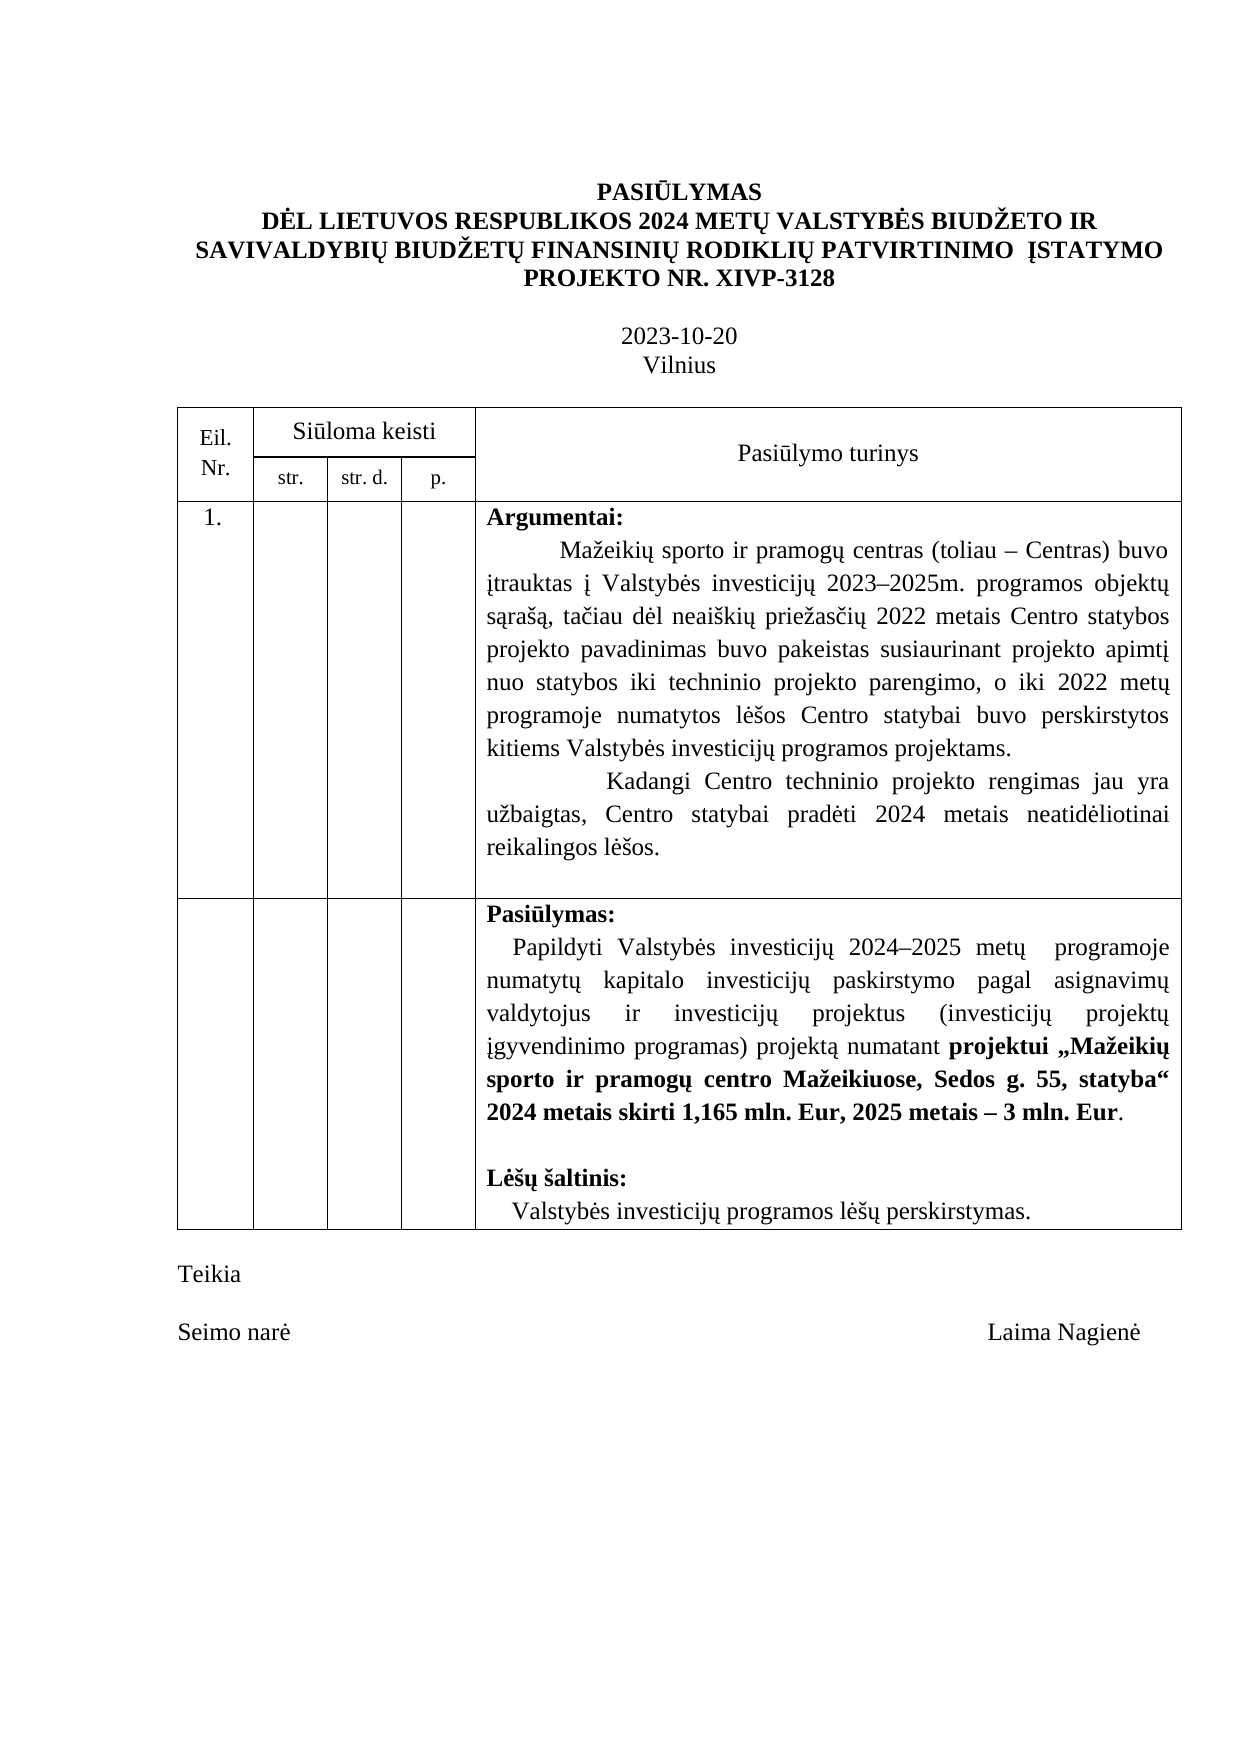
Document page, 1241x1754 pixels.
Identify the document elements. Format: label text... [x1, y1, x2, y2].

table_cell [254, 502, 327, 898]
text Seimo narė Laima Nagienė [177, 1317, 1181, 1345]
table_header Siūloma keisti [254, 408, 475, 456]
table_cell [178, 899, 253, 1229]
table_header Eil. Nr. [178, 408, 253, 501]
text DĖL LIETUVOS RESPUBLIKOS 2024 METŲ VALSTYBĖS BIUDŽETO IR SAVIVALDYBIŲ BIUDŽETŲ FINANSINIŲ RODIKLIŲ PATVIRTINIMO ĮSTATYMO PROJEKTO NR. XIVP-3128 [177, 206, 1181, 292]
table_cell str. d. [328, 458, 401, 501]
text 2023-10-20 [177, 321, 1181, 350]
table_cell [328, 502, 401, 898]
table_header Pasiūlymo turinys [476, 408, 1181, 501]
table_cell p. [402, 458, 475, 501]
table_cell [254, 899, 327, 1229]
text Vilnius [177, 350, 1181, 378]
table_cell Pasiūlymas: Papildyti Valstybės investicijų 2024–2025 metų programoje numatytų kapitalo investicijų paskirstymo pagal asignavimų valdytojus ir investicijų projektus (investicijų projektų įgyvendinimo programas) projektą numatant projektui „Mažeikių sporto ir pramogų centro Mažeikiuose, Sedos g. 55, statyba“ 2024 metais skirti 1,165 mln. Eur, 2025 metais – 3 mln. Eur. Lėšų šaltinis: Valstybės investicijų programos lėšų perskirstymas. [476, 899, 1181, 1229]
table_cell [402, 899, 475, 1229]
table_cell [402, 502, 475, 898]
table_cell [328, 899, 401, 1229]
table_cell 1. [178, 502, 253, 898]
table_cell Argumentai: Mažeikių sporto ir pramogų centras (toliau – Centras) buvo įtrauktas į Valstybės investicijų 2023–2025m. programos objektų sąrašą, tačiau dėl neaiškių priežasčių 2022 metais Centro statybos projekto pavadinimas buvo pakeistas susiaurinant projekto apimtį nuo statybos iki techninio projekto parengimo, o iki 2022 metų programoje numatytos lėšos Centro statybai buvo perskirstytos kitiems Valstybės investicijų programos projektams. Kadangi Centro techninio projekto rengimas jau yra užbaigtas, Centro statybai pradėti 2024 metais neatidėliotinai reikalingos lėšos. [476, 502, 1181, 898]
text PASIŪLYMAS [177, 177, 1181, 206]
table_cell str. [254, 458, 327, 501]
text Teikia [177, 1259, 1181, 1288]
